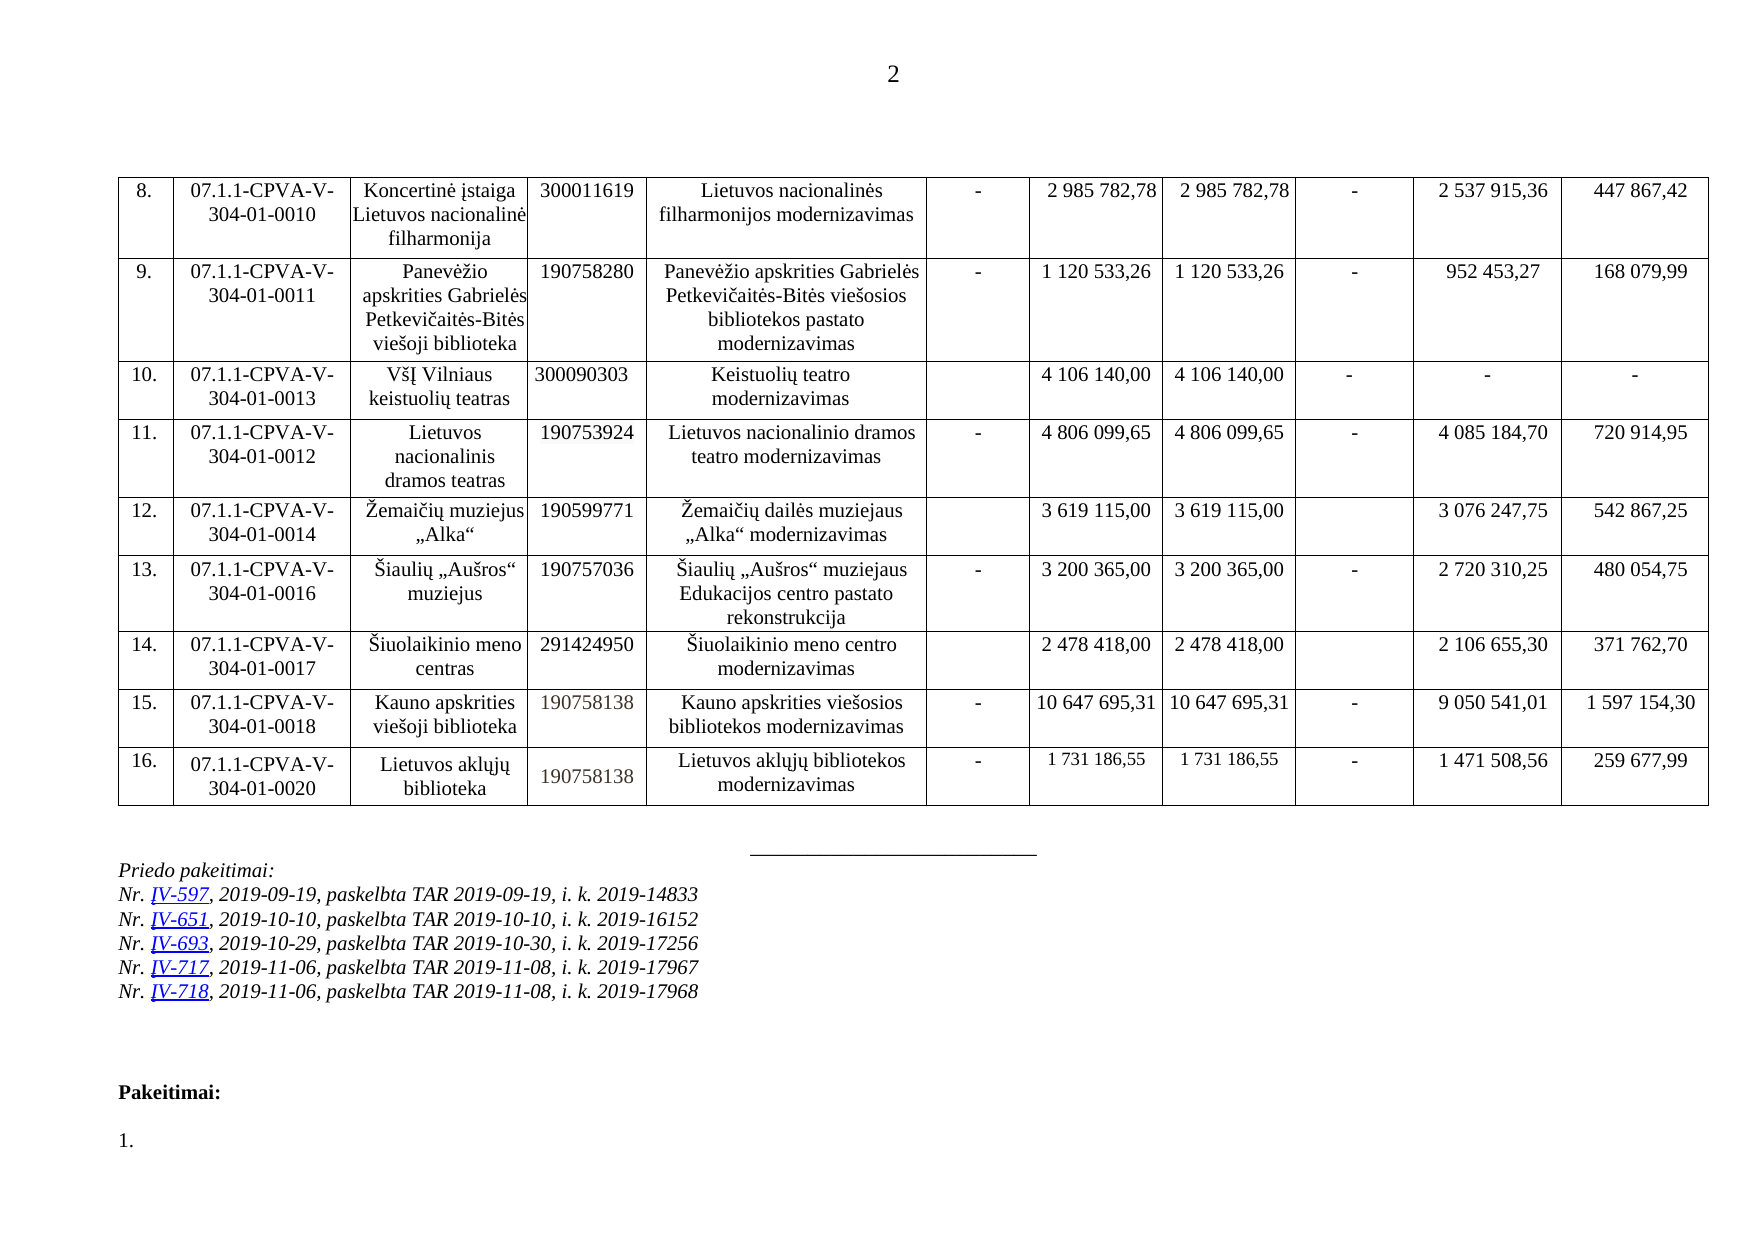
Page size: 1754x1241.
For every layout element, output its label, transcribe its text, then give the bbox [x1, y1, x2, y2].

table_cell 10. [119, 362, 173, 418]
table_cell Lietuvos aklųjų bibliotekos modernizavimas [647, 748, 926, 804]
table_cell 447 867,42 [1562, 178, 1708, 258]
table_cell 07.1.1-CPVA-V-304-01-0014 [174, 498, 350, 555]
table_cell 300011619 [528, 178, 646, 258]
text Pakeitimai: [118, 1079, 1668, 1104]
table_cell 190758138 [528, 690, 646, 747]
table_cell Kauno apskrities viešosios bibliotekos modernizavimas [647, 690, 926, 747]
table_cell 1 471 508,56 [1414, 748, 1561, 804]
table_cell 3 200 365,00 [1163, 556, 1295, 631]
table_cell Koncertinė įstaiga Lietuvos nacionalinė filharmonija [351, 178, 527, 258]
table_cell - [1296, 178, 1413, 258]
text _________________________ [118, 832, 1668, 858]
table_cell 10 647 695,31 [1030, 690, 1162, 747]
table_cell 07.1.1-CPVA-V-304-01-0010 [174, 178, 350, 258]
table_cell 2 985 782,78 [1163, 178, 1295, 258]
table_cell 3 200 365,00 [1030, 556, 1162, 631]
table_cell 190753924 [528, 420, 646, 497]
table_cell 952 453,27 [1414, 259, 1561, 361]
table_cell - [1296, 556, 1413, 631]
table_cell - [1296, 259, 1413, 361]
table_cell 16. [119, 748, 173, 804]
table_cell 300090303 [528, 362, 646, 418]
table_cell - [1562, 362, 1708, 418]
table_cell 9. [119, 259, 173, 361]
table_cell 720 914,95 [1562, 420, 1708, 497]
table_cell 4 806 099,65 [1163, 420, 1295, 497]
table_cell Žemaičių dailės muziejaus „Alka“ modernizavimas [647, 498, 926, 555]
table_cell Žemaičių muziejus „Alka“ [351, 498, 527, 555]
table_cell 190757036 [528, 556, 646, 631]
text Nr. ĮV-717, 2019-11-06, paskelbta TAR 2019-11-08, i. k. 2019-17967 [118, 954, 1668, 979]
table_cell 07.1.1-CPVA-V-304-01-0011 [174, 259, 350, 361]
table_cell 190758280 [528, 259, 646, 361]
table_cell 14. [119, 632, 173, 688]
table_cell 07.1.1-CPVA-V-304-01-0016 [174, 556, 350, 631]
table_cell 07.1.1-CPVA-V-304-01-0017 [174, 632, 350, 688]
table_cell 11. [119, 420, 173, 497]
table_cell Šiuolaikinio meno centro modernizavimas [647, 632, 926, 688]
text Nr. ĮV-693, 2019-10-29, paskelbta TAR 2019-10-30, i. k. 2019-17256 [118, 931, 1668, 954]
table_cell 1 731 186,55 [1030, 748, 1162, 804]
text Nr. ĮV-597, 2019-09-19, paskelbta TAR 2019-09-19, i. k. 2019-14833 [118, 882, 1668, 906]
table_cell 259 677,99 [1562, 748, 1708, 804]
table_cell 190758138 [528, 748, 646, 804]
table_cell - [927, 690, 1029, 747]
table_cell 9 050 541,01 [1414, 690, 1561, 747]
text Priedo pakeitimai: [118, 858, 1668, 882]
table_cell Šiuolaikinio meno centras [351, 632, 527, 688]
table_cell [927, 362, 1029, 418]
text Nr. ĮV-718, 2019-11-06, paskelbta TAR 2019-11-08, i. k. 2019-17968 [118, 979, 1668, 1003]
table_cell VšĮ Vilniaus keistuolių teatras [351, 362, 527, 418]
table_cell 168 079,99 [1562, 259, 1708, 361]
table_cell [1296, 498, 1413, 555]
table_cell 07.1.1-CPVA-V-304-01-0018 [174, 690, 350, 747]
table_cell 4 106 140,00 [1030, 362, 1162, 418]
table_cell [927, 632, 1029, 688]
table_cell 07.1.1-CPVA-V-304-01-0020 [174, 748, 350, 804]
table_cell - [927, 178, 1029, 258]
table_cell 13. [119, 556, 173, 631]
table_cell - [927, 420, 1029, 497]
table_cell 8. [119, 178, 173, 258]
table_cell Šiaulių „Aušros“ muziejus [351, 556, 527, 631]
table_cell - [927, 556, 1029, 631]
table_cell 2 106 655,30 [1414, 632, 1561, 688]
table_cell 12. [119, 498, 173, 555]
table_cell Lietuvos nacionalinės filharmonijos modernizavimas [647, 178, 926, 258]
table_cell [927, 498, 1029, 555]
table_cell Keistuolių teatro modernizavimas [647, 362, 926, 418]
table_cell - [1414, 362, 1561, 418]
table_cell Panevėžio apskrities Gabrielės Petkevičaitės-Bitės viešosios bibliotekos pastato modernizavimas [647, 259, 926, 361]
table_cell Lietuvos aklųjų biblioteka [351, 748, 527, 804]
table_cell 3 619 115,00 [1030, 498, 1162, 555]
table_cell Šiaulių „Aušros“ muziejaus Edukacijos centro pastato rekonstrukcija [647, 556, 926, 631]
table_cell - [1296, 362, 1413, 418]
text 1. [118, 1128, 1668, 1152]
table_cell 07.1.1-CPVA-V-304-01-0013 [174, 362, 350, 418]
table_cell 15. [119, 690, 173, 747]
table_cell 10 647 695,31 [1163, 690, 1295, 747]
table_cell - [1296, 748, 1413, 804]
table_cell 2 985 782,78 [1030, 178, 1162, 258]
table_cell Panevėžio apskrities Gabrielės Petkevičaitės-Bitės viešoji biblioteka [351, 259, 527, 361]
table_cell 542 867,25 [1562, 498, 1708, 555]
table_cell [1296, 632, 1413, 688]
table_cell - [927, 748, 1029, 804]
table_cell 2 478 418,00 [1030, 632, 1162, 688]
table_cell 4 106 140,00 [1163, 362, 1295, 418]
table_cell 1 731 186,55 [1163, 748, 1295, 804]
table_cell Lietuvos nacionalinio dramos teatro modernizavimas [647, 420, 926, 497]
table_cell Kauno apskrities viešoji biblioteka [351, 690, 527, 747]
table_cell 4 806 099,65 [1030, 420, 1162, 497]
table_cell 480 054,75 [1562, 556, 1708, 631]
table_cell 1 597 154,30 [1562, 690, 1708, 747]
table_cell 190599771 [528, 498, 646, 555]
table_cell 2 720 310,25 [1414, 556, 1561, 631]
table_cell 2 478 418,00 [1163, 632, 1295, 688]
table_cell 2 537 915,36 [1414, 178, 1561, 258]
table_cell 291424950 [528, 632, 646, 688]
table_cell 3 076 247,75 [1414, 498, 1561, 555]
table_cell - [1296, 420, 1413, 497]
table_cell 3 619 115,00 [1163, 498, 1295, 555]
text Nr. ĮV-651, 2019-10-10, paskelbta TAR 2019-10-10, i. k. 2019-16152 [118, 906, 1668, 931]
table_cell Lietuvos nacionalinis dramos teatras [351, 420, 527, 497]
table_cell 07.1.1-CPVA-V-304-01-0012 [174, 420, 350, 497]
table_cell 1 120 533,26 [1030, 259, 1162, 361]
table_cell - [1296, 690, 1413, 747]
table_cell 4 085 184,70 [1414, 420, 1561, 497]
table_cell 371 762,70 [1562, 632, 1708, 688]
table_cell - [927, 259, 1029, 361]
table_cell 1 120 533,26 [1163, 259, 1295, 361]
